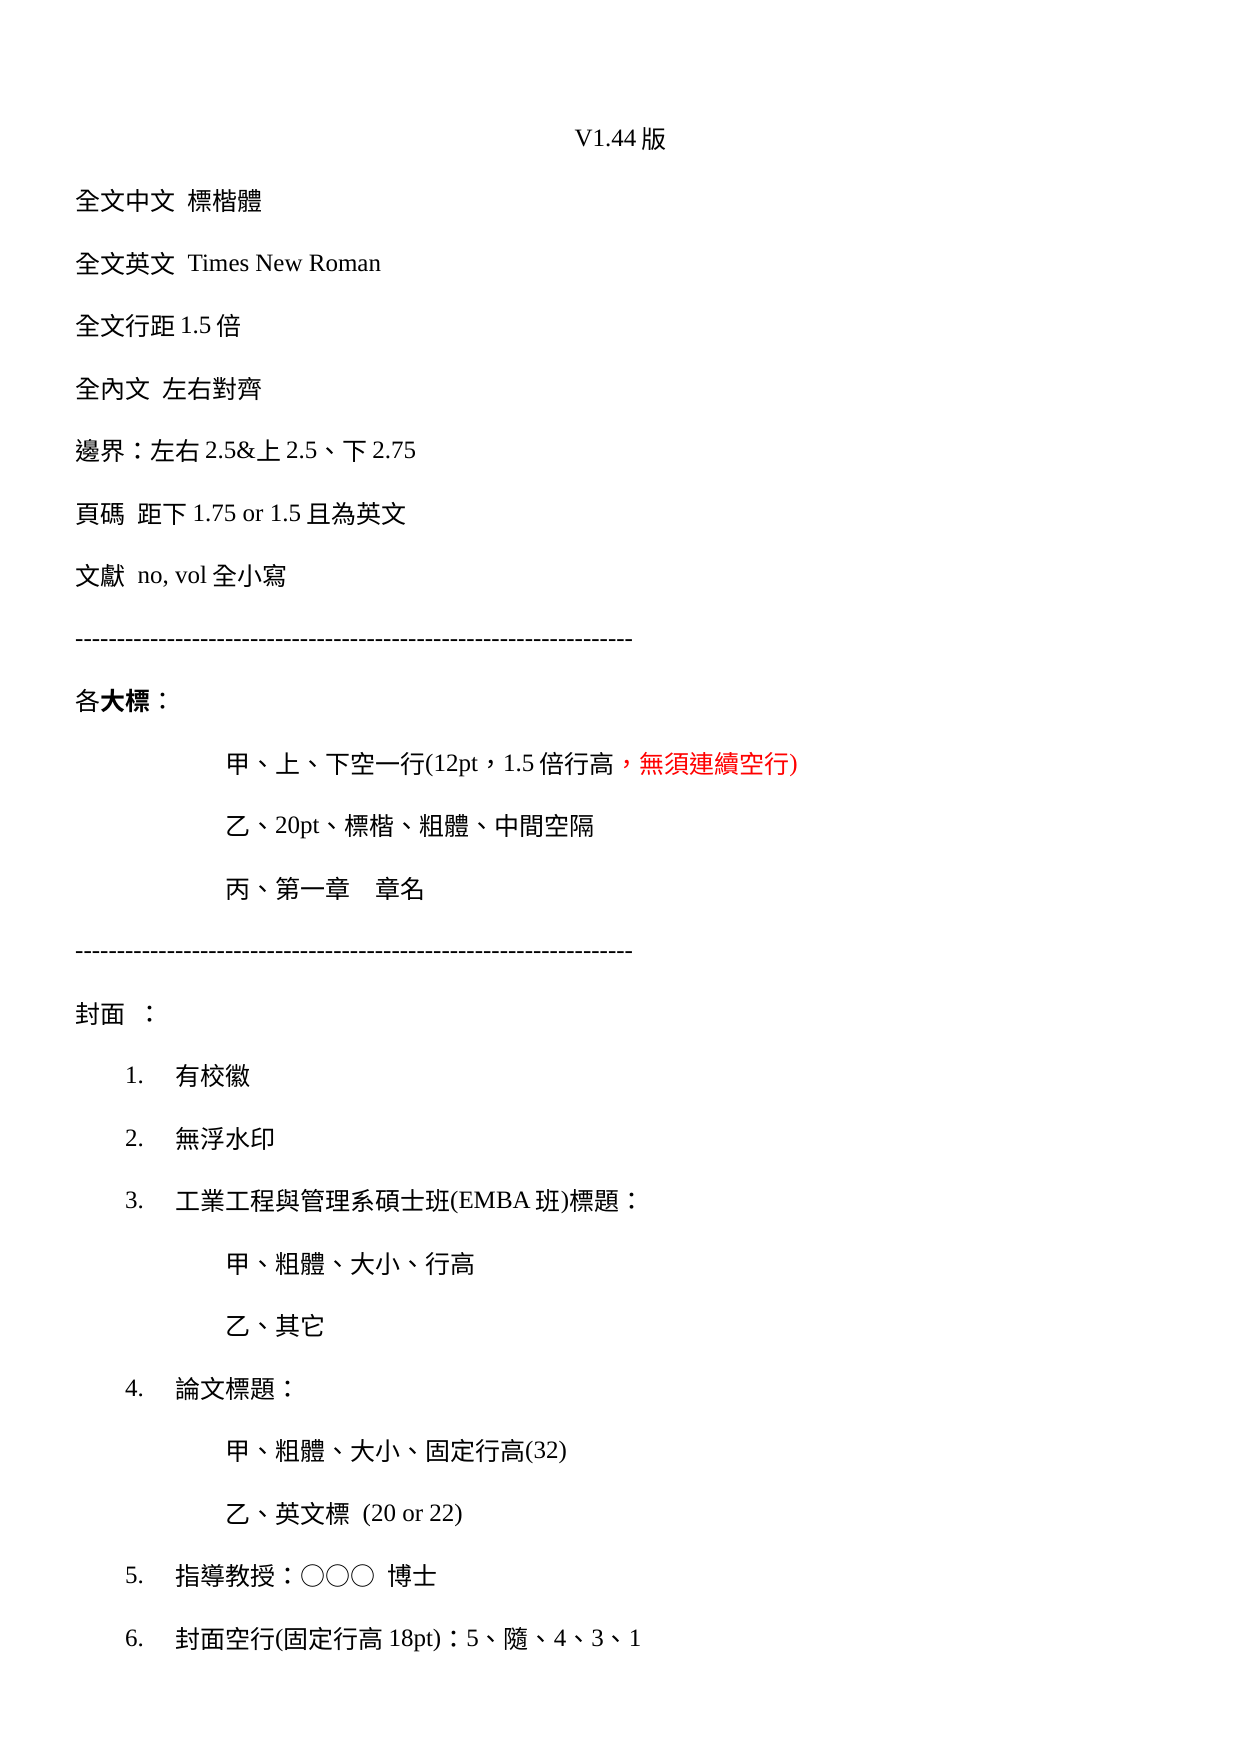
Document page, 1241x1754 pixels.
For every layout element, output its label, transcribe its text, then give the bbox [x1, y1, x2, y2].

list 封面空行(固定行高18pt)：5、隨、4、3、1 [125, 1596, 1165, 1658]
list 無浮水印 [125, 1096, 1165, 1158]
list 工業工程與管理系碩士班(EMBA班)標題： [125, 1158, 1165, 1221]
text V1.44版 [75, 96, 1165, 158]
list 20pt、標楷、粗體、中間空隔 [225, 783, 1165, 846]
list 有校徽 [125, 1033, 1165, 1096]
text 全文中文 標楷體 [75, 158, 1165, 221]
text 封面 ： [75, 971, 1165, 1033]
text 邊界：左右2.5&上2.5、下2.75 [75, 408, 1165, 471]
text 全文英文 Times New Roman [75, 221, 1165, 283]
text 頁碼 距下1.75 or 1.5且為英文 [75, 471, 1165, 533]
text 全內文 左右對齊 [75, 346, 1165, 408]
list 第一章 章名 [225, 846, 1165, 908]
list 粗體、大小、行高 [225, 1221, 1165, 1283]
list 上、下空一行(12pt，1.5倍行高，無須連續空行) [225, 721, 1165, 783]
list 英文標 (20 or 22) [225, 1471, 1165, 1533]
list 論文標題： [125, 1346, 1165, 1408]
list 指導教授：○○○ 博士 [125, 1533, 1165, 1596]
list 其它 [225, 1283, 1165, 1346]
list 粗體、大小、固定行高(32) [225, 1408, 1165, 1471]
text 全文行距1.5倍 [75, 283, 1165, 346]
text 各大標： [75, 658, 1165, 721]
text ------------------------------------------------------------------- [75, 908, 1165, 971]
text ------------------------------------------------------------------- [75, 596, 1165, 658]
text 文獻 no, vol全小寫 [75, 533, 1165, 596]
